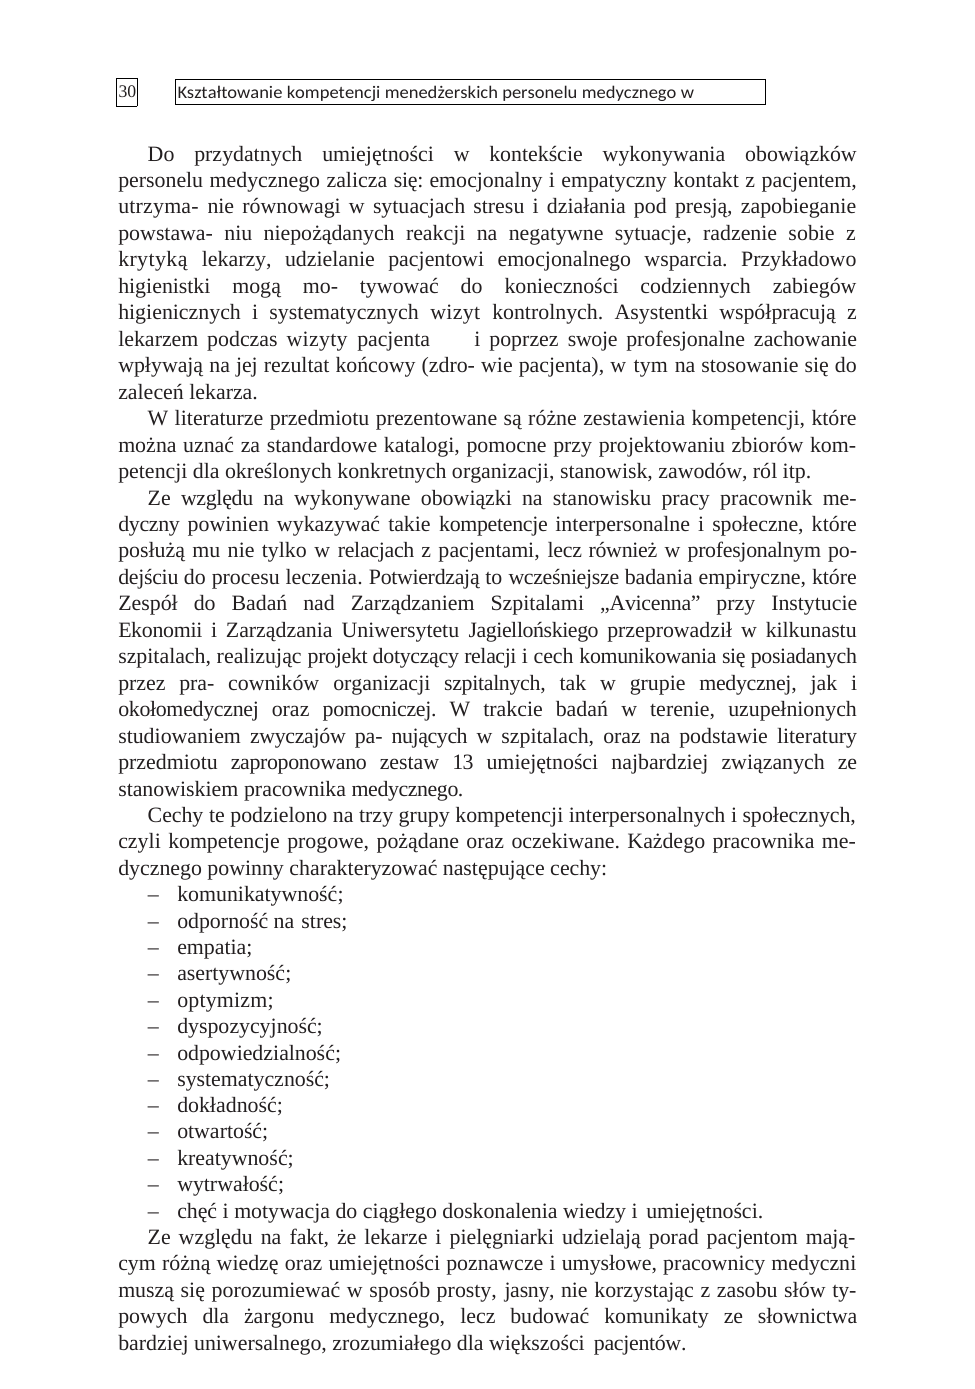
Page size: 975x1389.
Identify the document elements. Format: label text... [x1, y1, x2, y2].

text Do przydatnych umiejętności w kontekście wykonywania obowiązków personelu medycznego zalicza się: emocjonalny i empatyczny kontakt z pacjentem, utrzyma- nie równowagi w sytuacjach stresu i działania pod presją, zapobieganie powstawa- niu niepożądanych reakcji na negatywne sytuacje, radzenie sobie z krytyką lekarzy, udzielanie pacjentowi emocjonalnego wsparcia. Przykładowo higienistki mogą mo- tywować do konieczności codziennych zabiegów higienicznych i systematycznych wizyt kontrolnych. Asystentki współpracują z lekarzem podczas wizyty pacjenta i poprzez swoje profesjonalne zachowanie wpływają na jej rezultat końcowy (zdro- wie pacjenta), w tym na stosowanie się do zaleceń lekarza. [118, 141, 857, 404]
list komunikatywność; [148, 881, 869, 907]
list otwartość; [148, 1118, 869, 1144]
list dyspozycyjność; [148, 1013, 869, 1038]
list dokładność; [148, 1092, 869, 1117]
list chęć i motywacja do ciągłego doskonalenia wiedzy i umiejętności. [148, 1198, 869, 1223]
list systematyczność; [148, 1066, 869, 1091]
list wytrwałość; [148, 1171, 869, 1196]
list odporność na stres; [148, 908, 869, 933]
text Cechy te podzielono na trzy grupy kompetencji interpersonalnych i społecznych, czyli kompetencje progowe, pożądane oraz oczekiwane. Każdego pracownika me- dycznego powinny charakteryzować następujące cechy: [118, 802, 857, 880]
text W literaturze przedmiotu prezentowane są różne zestawienia kompetencji, które można uznać za standardowe katalogi, pomocne przy projektowaniu zbiorów kom- petencji dla określonych konkretnych organizacji, stanowisk, zawodów, ról itp. [118, 405, 857, 483]
list asertywność; [148, 960, 869, 986]
text Ze względu na wykonywane obowiązki na stanowisku pracy pracownik me- dyczny powinien wykazywać takie kompetencje interpersonalne i społeczne, które posłużą mu nie tylko w relacjach z pacjentami, lecz również w profesjonalnym po- dejściu do procesu leczenia. Potwierdzają to wcześniejsze badania empiryczne, które Zespół do Badań nad Zarządzaniem Szpitalami „Avicenna” przy Instytucie Ekonomii i Zarządzania Uniwersytetu Jagiellońskiego przeprowadził w kilkunastu szpitalach, realizując projekt dotyczący relacji i cech komunikowania się posiadanych przez pra- cowników organizacji szpitalnych, tak w grupie medycznej, jak i okołomedycznej oraz pomocniczej. W trakcie badań w terenie, uzupełnionych studiowaniem zwyczajów pa- nujących w szpitalach, oraz na podstawie literatury przedmiotu zaproponowano zestaw 13 umiejętności najbardziej związanych ze stanowiskiem pracownika medycznego. [118, 484, 857, 801]
list odpowiedzialność; [148, 1039, 869, 1065]
list kreatywność; [148, 1145, 869, 1170]
list optymizm; [148, 987, 869, 1012]
text Ze względu na fakt, że lekarze i pielęgniarki udzielają porad pacjentom mają- cym różną wiedzę oraz umiejętności poznawcze i umysłowe, pracownicy medyczni muszą się porozumiewać w sposób prosty, jasny, nie korzystając z zasobu słów ty- powych dla żargonu medycznego, lecz budować komunikaty ze słownictwa bardziej uniwersalnego, zrozumiałego dla większości pacjentów. [118, 1224, 857, 1355]
list empatia; [148, 934, 869, 959]
